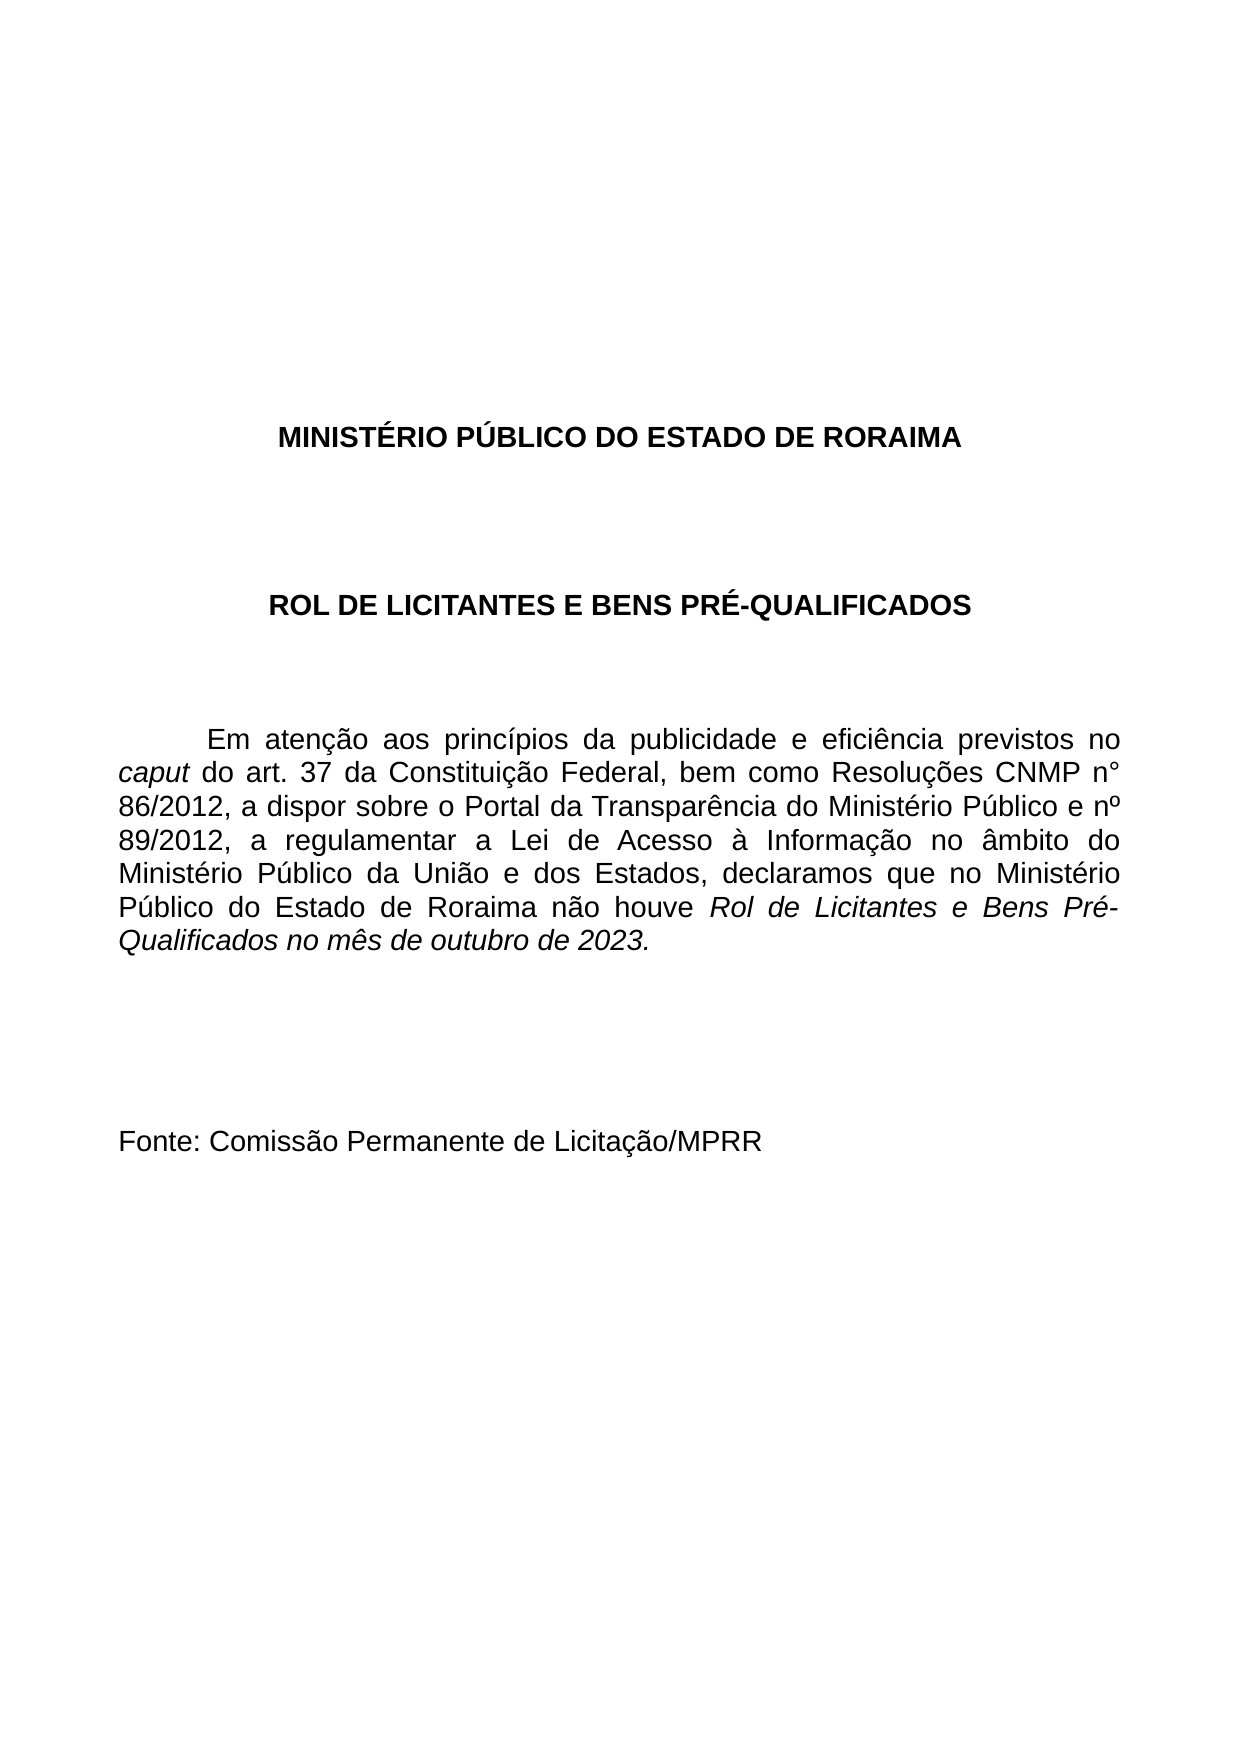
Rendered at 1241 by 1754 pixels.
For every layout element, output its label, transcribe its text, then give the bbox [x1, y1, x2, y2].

text Em atenção aos princípios da publicidade e eficiência previstos no caput do art. 37 da Constituição Federal, bem como Resoluções CNMP n° 86/2012, a dispor sobre o Portal da Transparência do Ministério Público e nº 89/2012, a regulamentar a Lei de Acesso à Informação no âmbito do Ministério Público da União e dos Estados, declaramos que no Ministério Público do Estado de Roraima não houve Rol de Licitantes e Bens Pré-Qualificados no mês de outubro de 2023. [118, 722, 1122, 957]
text MINISTÉRIO PÚBLICO DO ESTADO DE RORAIMA [118, 420, 1122, 453]
text Fonte: Comissão Permanente de Licitação/MPRR [118, 1124, 1122, 1158]
text ROL DE LICITANTES E BENS PRÉ-QUALIFICADOS [118, 588, 1122, 621]
